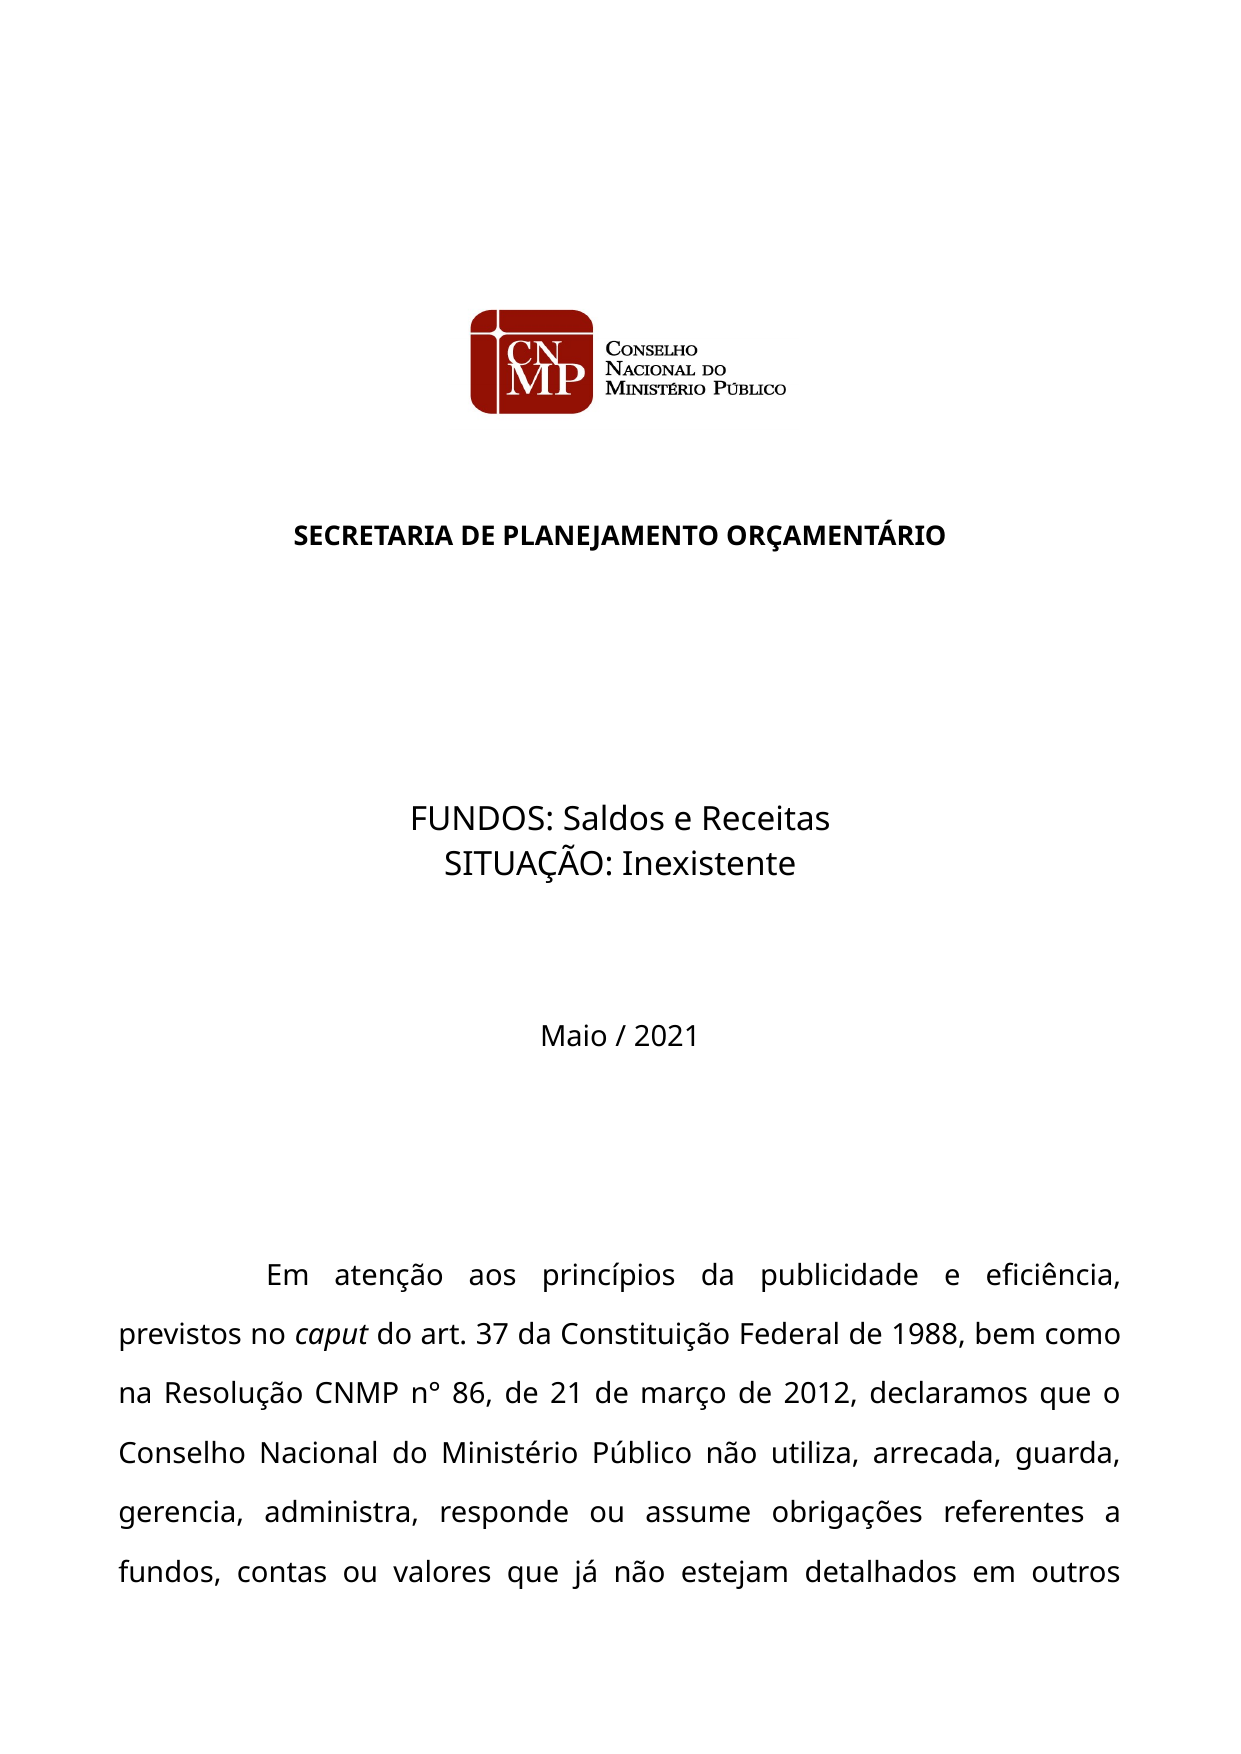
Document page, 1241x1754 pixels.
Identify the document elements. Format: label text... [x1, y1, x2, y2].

text Maio / 2021 [118, 1016, 1122, 1055]
text SECRETARIA DE PLANEJAMENTO ORÇAMENTÁRIO [118, 516, 1122, 553]
text Em atenção aos princípios da publicidade e eficiência, previstos no caput do art. 37 da Constituição Federal de 1988, bem como na Resolução CNMP n° 86, de 21 de março de 2012, declaramos que o Conselho Nacional do Ministério Público não utiliza, arrecada, guarda, gerencia, administra, responde ou assume obrigações referentes a fundos, contas ou valores que já não estejam detalhados em outros [118, 1254, 1122, 1591]
text FUNDOS: Saldos e Receitas [118, 794, 1122, 840]
text SITUAÇÃO: Inexistente [118, 840, 1122, 885]
